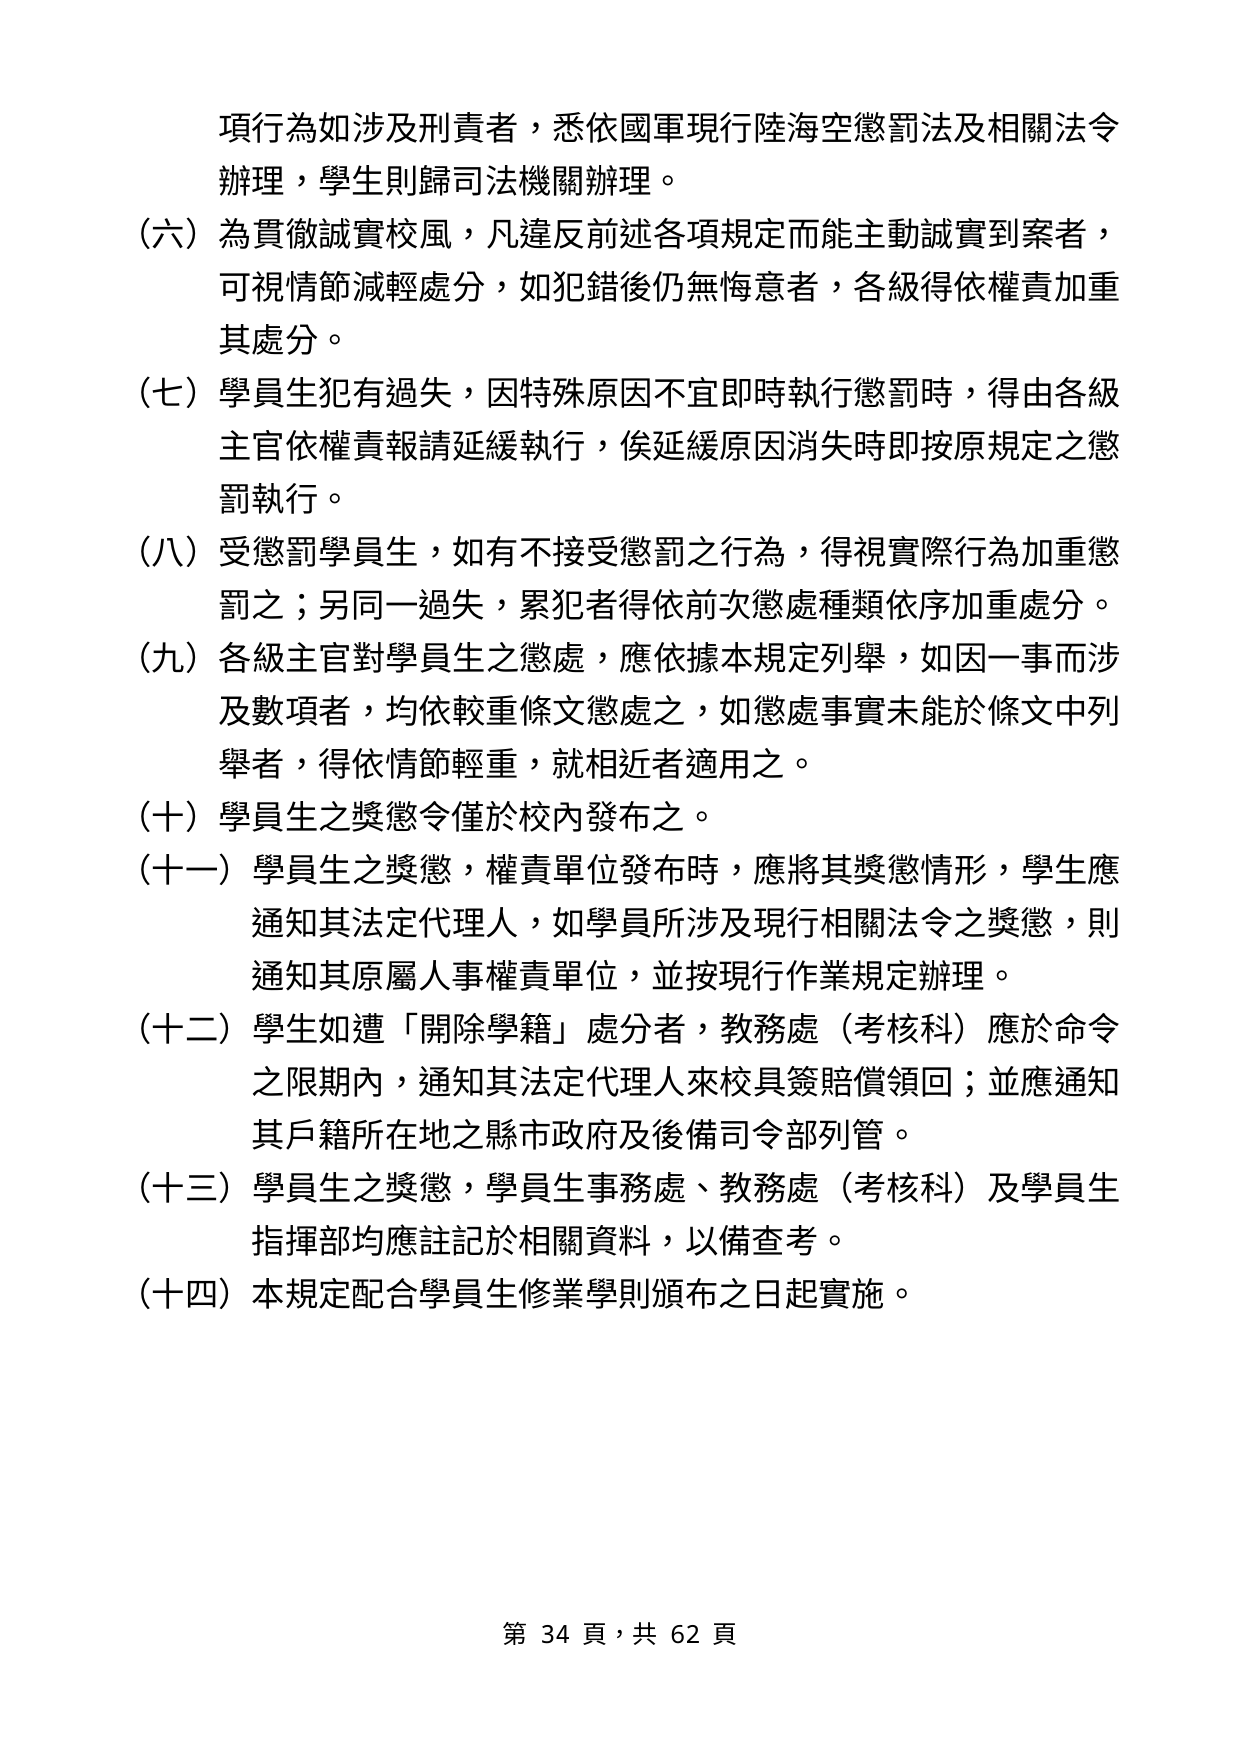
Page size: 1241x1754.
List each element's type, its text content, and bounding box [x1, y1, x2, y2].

text （六）為貫徹誠實校風，凡違反前述各項規定而能主動誠實到案者，可視情節減輕處分，如犯錯後仍無悔意者，各級得依權責加重其處分。 [118, 207, 1122, 362]
text （十一）學員生之獎懲，權責單位發布時，應將其獎懲情形，學生應通知其法定代理人，如學員所涉及現行相關法令之獎懲，則通知其原屬人事權責單位，並按現行作業規定辦理。 [118, 844, 1122, 998]
text （十）學員生之獎懲令僅於校內發布之。 [118, 791, 1122, 839]
text 項行為如涉及刑責者，悉依國軍現行陸海空懲罰法及相關法令辦理，學生則歸司法機關辦理。 [118, 101, 1122, 203]
text （九）各級主官對學員生之懲處，應依據本規定列舉，如因一事而涉及數項者，均依較重條文懲處之，如懲處事實未能於條文中列舉者，得依情節輕重，就相近者適用之。 [118, 632, 1122, 786]
text （十二）學生如遭「開除學籍」處分者，教務處（考核科）應於命令之限期內，通知其法定代理人來校具簽賠償領回；並應通知其戶籍所在地之縣市政府及後備司令部列管。 [118, 1003, 1122, 1157]
text （八）受懲罰學員生，如有不接受懲罰之行為，得視實際行為加重懲罰之；另同一過失，累犯者得依前次懲處種類依序加重處分。 [118, 526, 1122, 627]
text （十三）學員生之獎懲，學員生事務處、教務處（考核科）及學員生指揮部均應註記於相關資料，以備查考。 [118, 1162, 1122, 1263]
text （十四）本規定配合學員生修業學則頒布之日起實施。 [118, 1268, 1122, 1316]
text （七）學員生犯有過失，因特殊原因不宜即時執行懲罰時，得由各級主官依權責報請延緩執行，俟延緩原因消失時即按原規定之懲罰執行。 [118, 367, 1122, 521]
